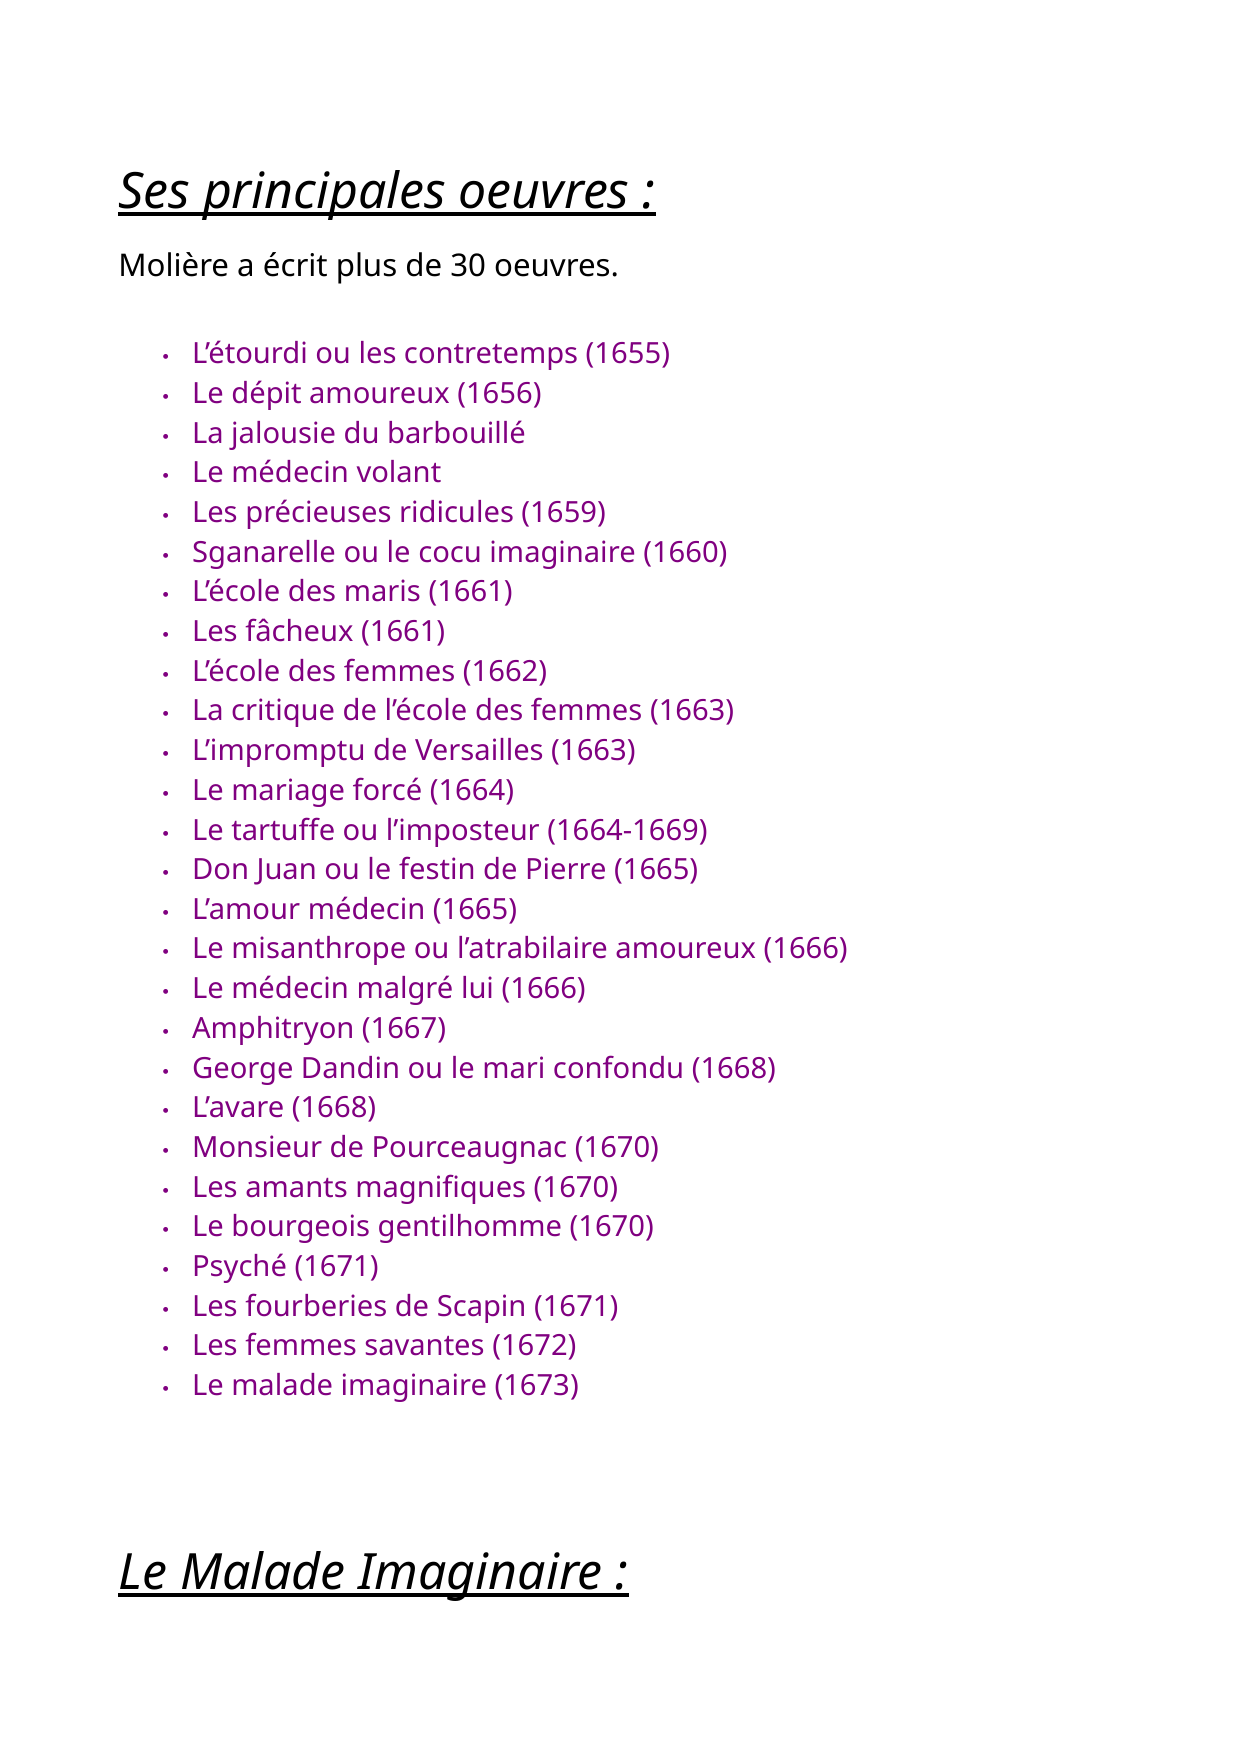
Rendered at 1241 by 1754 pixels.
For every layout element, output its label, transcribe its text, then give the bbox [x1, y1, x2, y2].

list Le tartuffe ou l’imposteur (1664-1669) [162, 809, 1122, 848]
list Le médecin malgré lui (1666) [162, 967, 1122, 1007]
list Le mariage forcé (1664) [162, 769, 1122, 809]
list Les femmes savantes (1672) [162, 1325, 1122, 1364]
list Don Juan ou le festin de Pierre (1665) [162, 848, 1122, 888]
text Le Malade Imaginaire : [118, 1536, 1122, 1604]
list Psyché (1671) [162, 1245, 1122, 1285]
list La jalousie du barbouillé [162, 412, 1122, 452]
list L’avare (1668) [162, 1087, 1122, 1126]
list L’impromptu de Versailles (1663) [162, 729, 1122, 769]
list L’étourdi ou les contretemps (1655) [162, 332, 1122, 372]
list Les fourberies de Scapin (1671) [162, 1285, 1122, 1325]
list Le bourgeois gentilhomme (1670) [162, 1206, 1122, 1245]
list George Dandin ou le mari confondu (1668) [162, 1047, 1122, 1087]
text Molière a écrit plus de 30 oeuvres. [118, 223, 1122, 291]
list Les fâcheux (1661) [162, 610, 1122, 650]
list Le malade imaginaire (1673) [162, 1364, 1122, 1404]
list La critique de l’école des femmes (1663) [162, 690, 1122, 729]
list Les amants magnifiques (1670) [162, 1166, 1122, 1206]
list Le médecin volant [162, 452, 1122, 491]
list Le misanthrope ou l’atrabilaire amoureux (1666) [162, 928, 1122, 967]
list L’école des maris (1661) [162, 571, 1122, 610]
list Les précieuses ridicules (1659) [162, 491, 1122, 531]
list Amphitryon (1667) [162, 1007, 1122, 1047]
list Monsieur de Pourceaugnac (1670) [162, 1126, 1122, 1166]
text Ses principales oeuvres : [118, 155, 1122, 223]
list Le dépit amoureux (1656) [162, 372, 1122, 412]
list Sganarelle ou le cocu imaginaire (1660) [162, 531, 1122, 571]
list L’école des femmes (1662) [162, 650, 1122, 690]
list L’amour médecin (1665) [162, 888, 1122, 928]
